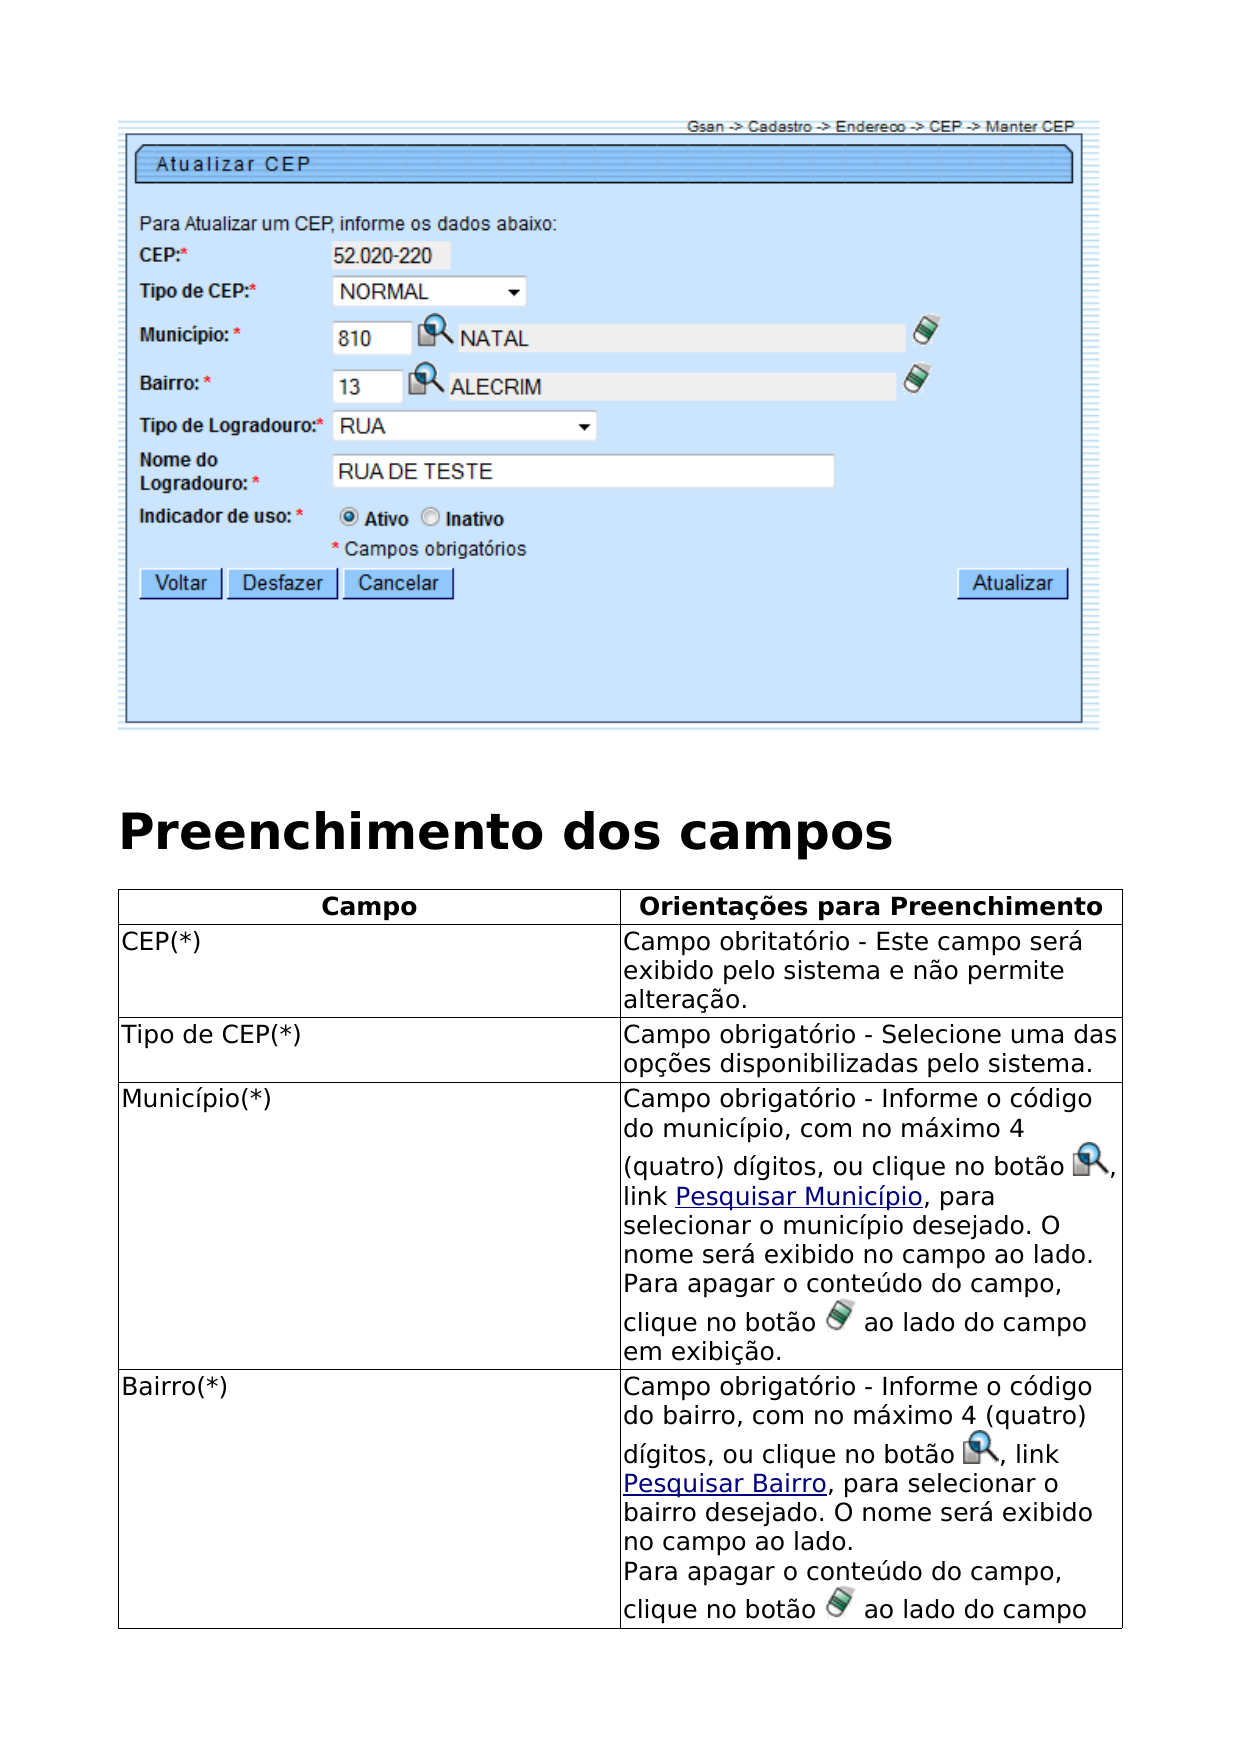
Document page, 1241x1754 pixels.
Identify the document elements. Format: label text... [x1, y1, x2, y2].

table_cell Campo obritatório - Este campo será exibido pelo sistema e não permite alteração. [621, 925, 1122, 1017]
table_header Campo [119, 890, 620, 924]
table_cell Tipo de CEP(*) [119, 1018, 620, 1082]
table_header Orientações para Preenchimento [621, 890, 1122, 924]
table_cell Município(*) [119, 1083, 620, 1369]
picture [118, 118, 1100, 731]
picture [1072, 1142, 1109, 1176]
table_cell Campo obrigatório - Selecione uma das opções disponibilizadas pelo sistema. [621, 1018, 1122, 1082]
picture [824, 1298, 856, 1332]
picture [963, 1430, 999, 1464]
subtitle Preenchimento dos campos [118, 803, 1122, 861]
table_cell CEP(*) [119, 925, 620, 1017]
picture [824, 1586, 856, 1619]
table_cell Bairro(*) [119, 1370, 620, 1628]
table_cell Campo obrigatório - Informe o código do município, com no máximo 4 (quatro) dígitos, ou clique no botão , link Pesquisar Município, para selecionar o município desejado. O nome será exibido no campo ao lado. Para apagar o conteúdo do campo, clique no botão ao lado do campo em exibição. [621, 1083, 1122, 1369]
table_cell Campo obrigatório - Informe o código do bairro, com no máximo 4 (quatro) dígitos, ou clique no botão , link Pesquisar Bairro, para selecionar o bairro desejado. O nome será exibido no campo ao lado. Para apagar o conteúdo do campo, clique no botão ao lado do campo [621, 1370, 1122, 1628]
